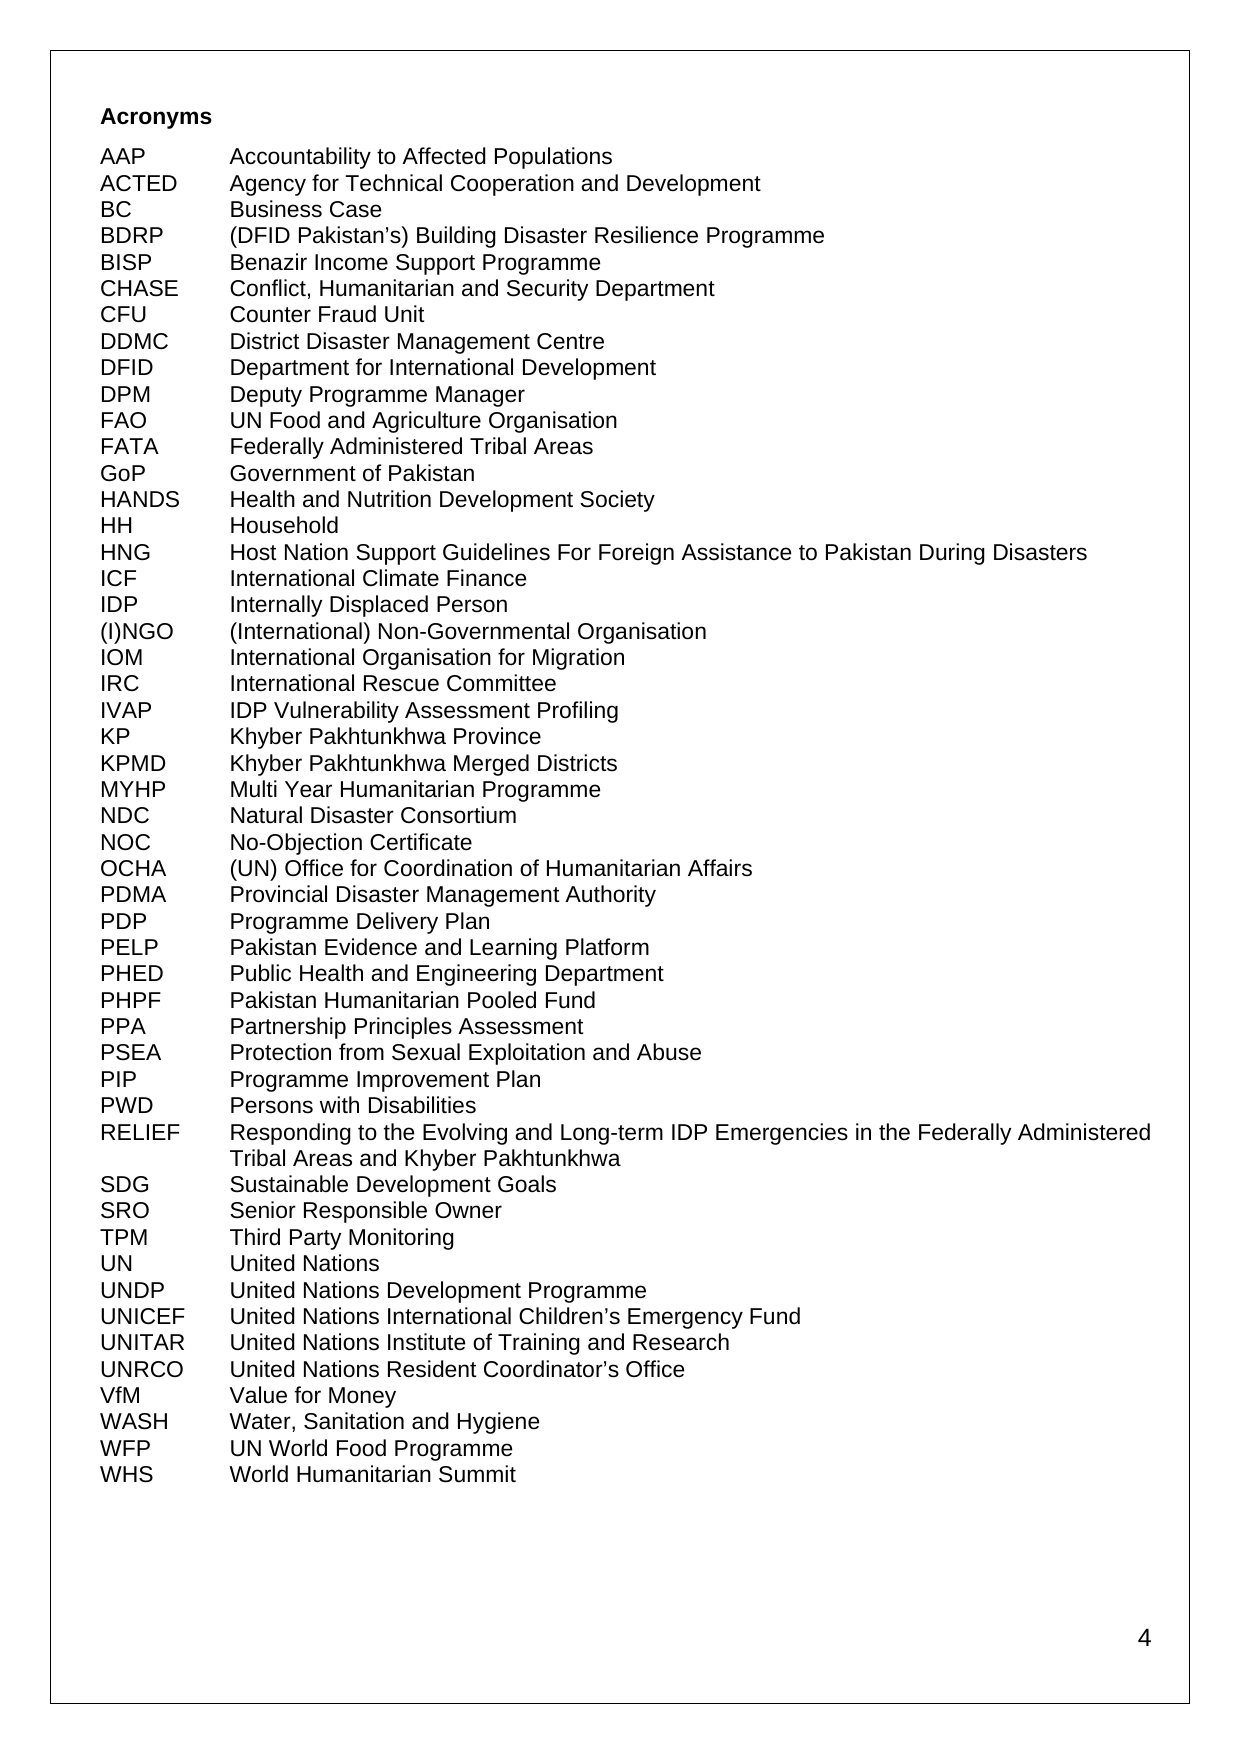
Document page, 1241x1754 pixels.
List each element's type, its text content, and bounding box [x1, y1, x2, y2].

table_cell BDRP [89, 223, 218, 249]
table_cell SRO [89, 1198, 218, 1224]
table_cell Partnership Principles Assessment [218, 1013, 1163, 1039]
table_cell United Nations International Children’s Emergency Fund [218, 1303, 1163, 1329]
table_cell Counter Fraud Unit [218, 301, 1163, 328]
table_cell (I)NGO [89, 618, 218, 644]
table_cell FAO [89, 407, 218, 433]
table_header Acronyms [89, 103, 1163, 143]
table_cell Agency for Technical Cooperation and Development [218, 170, 1163, 196]
table_cell Senior Responsible Owner [218, 1198, 1163, 1224]
table_cell Benazir Income Support Programme [218, 249, 1163, 275]
table_cell IRC [89, 670, 218, 697]
table_cell HH [89, 512, 218, 539]
table_cell Khyber Pakhtunkhwa Merged Districts [218, 750, 1163, 776]
table_cell Federally Administered Tribal Areas [218, 433, 1163, 459]
table_cell GoP [89, 460, 218, 486]
table_cell Pakistan Humanitarian Pooled Fund [218, 987, 1163, 1013]
table_cell VfM [89, 1382, 218, 1408]
table_cell DPM [89, 381, 218, 407]
table_cell PDMA [89, 881, 218, 908]
table_cell International Climate Finance [218, 565, 1163, 591]
table_cell Protection from Sexual Exploitation and Abuse Programme Improvement Plan [218, 1039, 1163, 1092]
table_cell IVAP [89, 697, 218, 723]
table_cell CHASE [89, 275, 218, 301]
table_cell United Nations Development Programme [218, 1277, 1163, 1303]
table_cell Conflict, Humanitarian and Security Department [218, 275, 1163, 301]
table_cell Host Nation Support Guidelines For Foreign Assistance to Pakistan During Disasters [218, 539, 1163, 565]
table_cell Household [218, 512, 1163, 539]
table_cell Provincial Disaster Management Authority [218, 881, 1163, 908]
table_cell Persons with Disabilities [218, 1092, 1163, 1118]
table_cell Business Case [218, 196, 1163, 222]
table_cell ACTED [89, 170, 218, 196]
table_cell WFP [89, 1435, 218, 1461]
table_cell [218, 1488, 1163, 1514]
table_cell District Disaster Management Centre [218, 328, 1163, 354]
table_cell PELP [89, 934, 218, 960]
table_cell Department for International Development [218, 354, 1163, 381]
table_cell International Rescue Committee [218, 670, 1163, 697]
table_cell Public Health and Engineering Department [218, 960, 1163, 987]
table_cell DFID [89, 354, 218, 381]
table_cell WASH [89, 1408, 218, 1435]
table_cell No-Objection Certificate [218, 829, 1163, 855]
table_cell Programme Delivery Plan [218, 908, 1163, 934]
table_cell [89, 1488, 218, 1514]
table_cell Internally Displaced Person [218, 591, 1163, 618]
table_cell MYHP [89, 776, 218, 802]
table_cell BC [89, 196, 218, 222]
table_cell World Humanitarian Summit [218, 1461, 1163, 1487]
table_cell (DFID Pakistan’s) Building Disaster Resilience Programme [218, 223, 1163, 249]
table_cell Khyber Pakhtunkhwa Province [218, 723, 1163, 749]
table_cell KPMD [89, 750, 218, 776]
table_cell HNG [89, 539, 218, 565]
table_cell ICF [89, 565, 218, 591]
table_cell Third Party Monitoring United Nations [218, 1224, 1163, 1277]
table_cell FATA [89, 433, 218, 459]
table_cell Water, Sanitation and Hygiene [218, 1408, 1163, 1435]
table_cell IOM [89, 644, 218, 670]
table_cell PDP [89, 908, 218, 934]
table_cell UN Food and Agriculture Organisation [218, 407, 1163, 433]
table_cell BISP [89, 249, 218, 275]
table_cell Deputy Programme Manager [218, 381, 1163, 407]
table_cell UNDP [89, 1277, 218, 1303]
table_cell AAP [89, 143, 218, 170]
table_cell PHPF [89, 987, 218, 1013]
table_cell Sustainable Development Goals [218, 1171, 1163, 1197]
table_cell Responding to the Evolving and Long-term IDP Emergencies in the Federally Administered Tribal Areas and Khyber Pakhtunkhwa [218, 1119, 1163, 1171]
table_cell HANDS [89, 486, 218, 512]
table_cell NDC [89, 802, 218, 828]
table_cell PSEA PIP [89, 1039, 218, 1092]
table_cell IDP Vulnerability Assessment Profiling [218, 697, 1163, 723]
table_cell Government of Pakistan [218, 460, 1163, 486]
table_cell International Organisation for Migration [218, 644, 1163, 670]
table_cell United Nations Institute of Training and Research [218, 1329, 1163, 1356]
table_cell Multi Year Humanitarian Programme [218, 776, 1163, 802]
table_cell Pakistan Evidence and Learning Platform [218, 934, 1163, 960]
table_cell DDMC [89, 328, 218, 354]
table_cell Accountability to Affected Populations [218, 143, 1163, 170]
table_cell Value for Money [218, 1382, 1163, 1408]
table_cell (UN) Office for Coordination of Humanitarian Affairs [218, 855, 1163, 881]
table_cell OCHA [89, 855, 218, 881]
table_cell WHS [89, 1461, 218, 1487]
table_cell UNITAR [89, 1329, 218, 1356]
table_cell TPM UN [89, 1224, 218, 1277]
table_cell PWD [89, 1092, 218, 1118]
table_cell Natural Disaster Consortium [218, 802, 1163, 828]
table_cell Health and Nutrition Development Society [218, 486, 1163, 512]
table_cell UNRCO [89, 1356, 218, 1382]
table_cell PPA [89, 1013, 218, 1039]
table_cell UN World Food Programme [218, 1435, 1163, 1461]
table_cell KP [89, 723, 218, 749]
table_cell (International) Non-Governmental Organisation [218, 618, 1163, 644]
table_cell United Nations Resident Coordinator’s Office [218, 1356, 1163, 1382]
table_cell SDG [89, 1171, 218, 1197]
table_cell CFU [89, 301, 218, 328]
table_cell RELIEF [89, 1119, 218, 1171]
table_cell PHED [89, 960, 218, 987]
table_cell IDP [89, 591, 218, 618]
table_cell UNICEF [89, 1303, 218, 1329]
table_cell NOC [89, 829, 218, 855]
